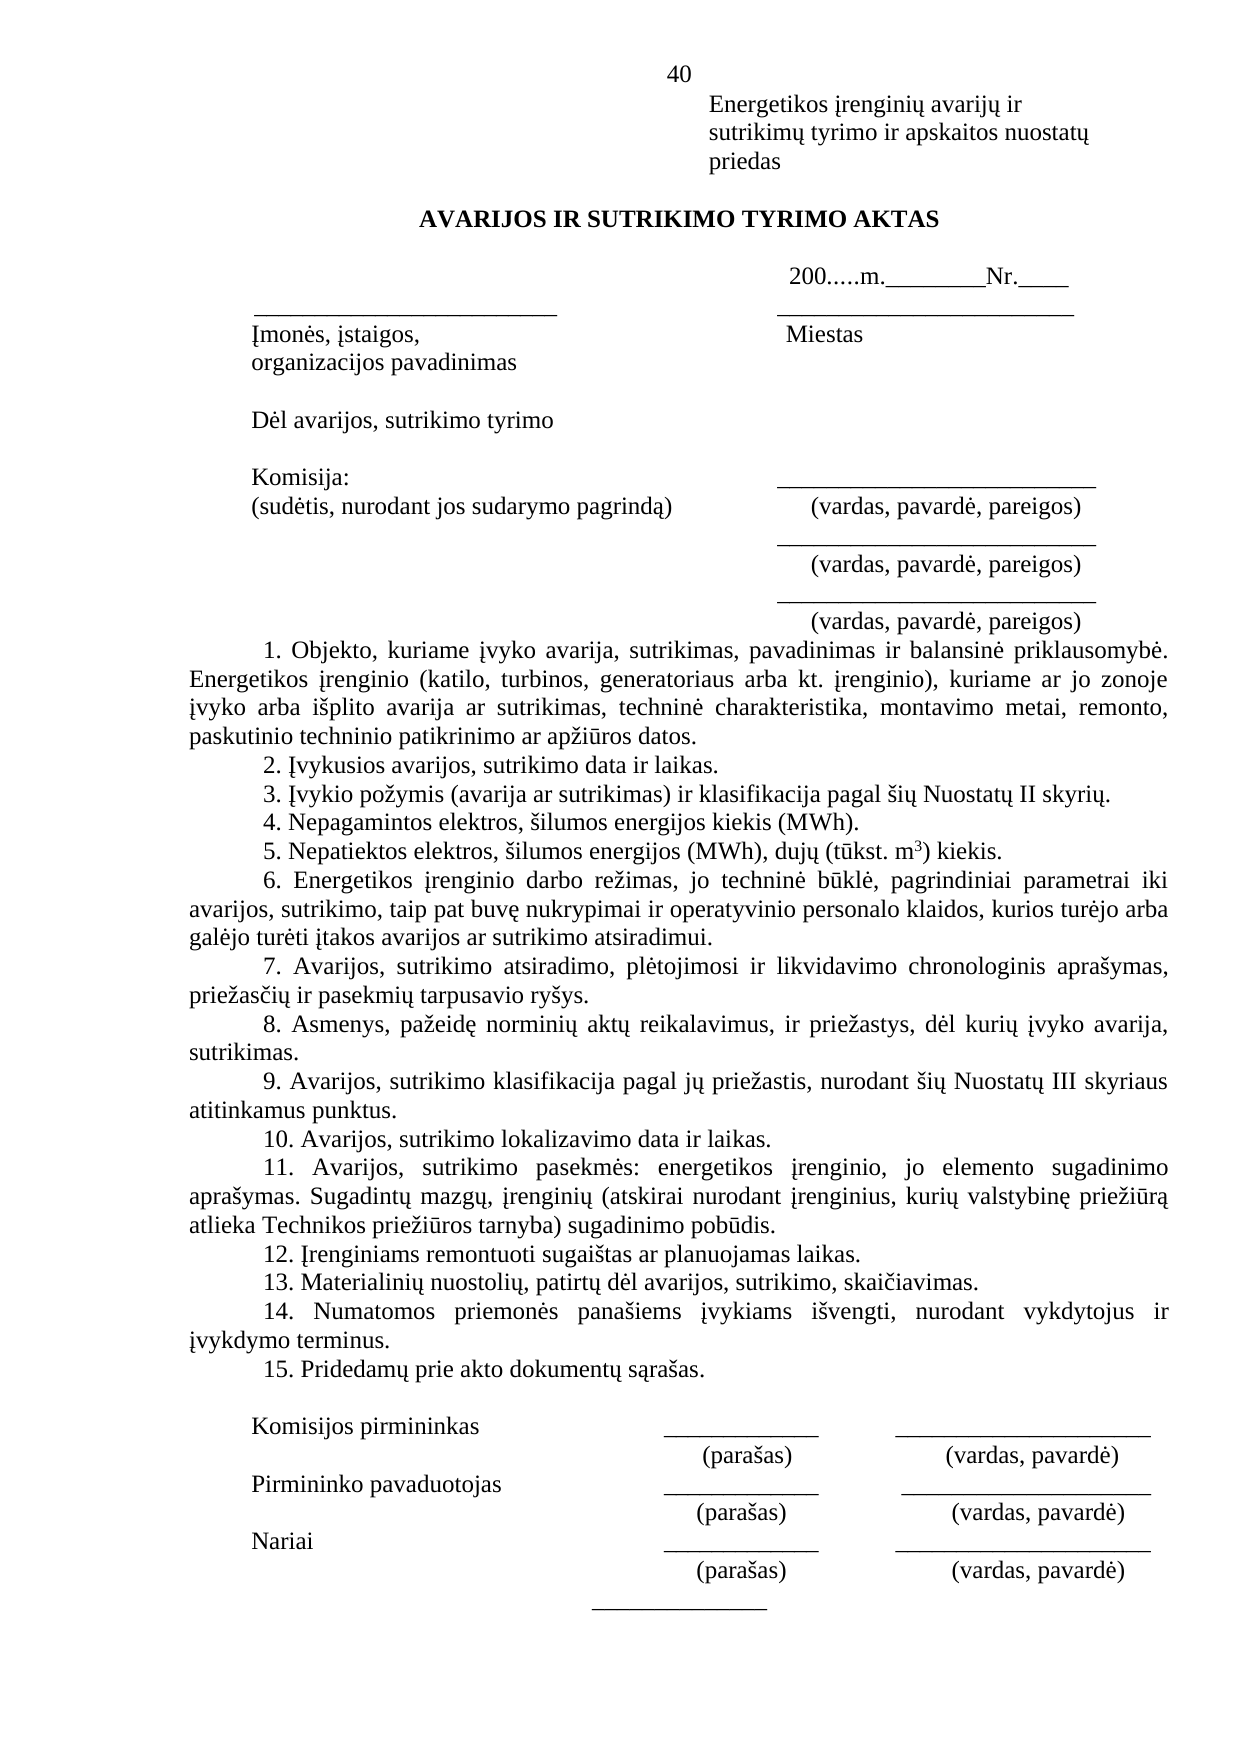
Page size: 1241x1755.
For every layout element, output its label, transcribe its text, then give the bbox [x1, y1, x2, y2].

text (parašas) (vardas, pavardė) [177, 1497, 1169, 1526]
text Įmonės, įstaigos, Miestas [177, 319, 1181, 347]
text 11. Avarijos, sutrikimo pasekmės: energetikos įrenginio, jo elemento sugadinimo aprašymas. Sugadintų mazgų, įrenginių (atskirai nurodant įrenginius, kurių valstybinę priežiūrą atlieka Technikos priežiūros tarnyba) sugadinimo pobūdis. [189, 1152, 1169, 1239]
text organizacijos pavadinimas [177, 347, 1181, 376]
text ______________ [177, 1584, 1181, 1612]
text 13. Materialinių nuostolių, patirtų dėl avarijos, sutrikimo, skaičiavimas. [189, 1267, 1169, 1296]
text priedas [177, 146, 1169, 175]
text 15. Pridedamų prie akto dokumentų sąrašas. [189, 1354, 1169, 1382]
text 3. Įvykio požymis (avarija ar sutrikimas) ir klasifikacija pagal šių Nuostatų II skyrių. [189, 779, 1169, 807]
text 14. Numatomos priemonės panašiems įvykiams išvengti, nurodant vykdytojus ir įvykdymo terminus. [189, 1296, 1169, 1354]
text 7. Avarijos, sutrikimo atsiradimo, plėtojimosi ir likvidavimo chronologinis aprašymas, priežasčių ir pasekmių tarpusavio ryšys. [189, 951, 1169, 1009]
text (parašas) (vardas, pavardė) [177, 1440, 1169, 1469]
text sutrikimų tyrimo ir apskaitos nuostatų [177, 117, 1169, 146]
text Energetikos įrenginių avarijų ir [709, 89, 1169, 117]
text Nariai [177, 1526, 1169, 1555]
text 1. Objekto, kuriame įvyko avarija, sutrikimas, pavadinimas ir balansinė priklausomybė. Energetikos įrenginio (katilo, turbinos, generatoriaus arba kt. įrenginio), kuriame ar jo zonoje įvyko arba išplito avarija ar sutrikimas, techninė charakteristika, montavimo metai, remonto, paskutinio techninio patikrinimo ar apžiūros datos. [189, 635, 1169, 750]
text Komisijos pirmininkas [177, 1411, 1169, 1440]
text 9. Avarijos, sutrikimo klasifikacija pagal jų priežastis, nurodant šių Nuostatų III skyriaus atitinkamus punktus. [189, 1066, 1169, 1124]
text 4. Nepagamintos elektros, šilumos energijos kiekis (Mwh). [189, 807, 1169, 836]
text 5. Nepatiektos elektros, šilumos energijos (Mwh), dujų (tūkst. m3) kiekis. [189, 836, 1169, 865]
text (vardas, pavardė, pareigos) [177, 606, 1169, 635]
text (vardas, pavardė, pareigos) [177, 549, 1169, 577]
text 10. Avarijos, sutrikimo lokalizavimo data ir laikas. [189, 1124, 1169, 1152]
text 12. Įrenginiams remontuoti sugaištas ar planuojamas laikas. [189, 1239, 1169, 1267]
text Pirmininko pavaduotojas [177, 1469, 1169, 1497]
text (parašas) (vardas, pavardė) [177, 1555, 1169, 1584]
text (sudėtis, nurodant jos sudarymo pagrindą) (vardas, pavardė, pareigos) [177, 491, 1181, 520]
text AVARIJOS IR SUTRIKIMO TYRIMO AKTAS [177, 204, 1181, 232]
text 8. Asmenys, pažeidę norminių aktų reikalavimus, ir priežastys, dėl kurių įvyko avarija, sutrikimas. [189, 1009, 1169, 1066]
text 2. Įvykusios avarijos, sutrikimo data ir laikas. [189, 750, 1169, 779]
text 6. Energetikos įrenginio darbo režimas, jo techninė būklė, pagrindiniai parametrai iki avarijos, sutrikimo, taip pat buvę nukrypimai ir operatyvinio personalo klaidos, kurios turėjo arba galėjo turėti įtakos avarijos ar sutrikimo atsiradimui. [189, 865, 1169, 951]
text Komisija: [177, 462, 1181, 491]
text 200 m.________Nr.____ [189, 261, 1169, 290]
text Dėl avarijos, sutrikimo tyrimo [177, 405, 1181, 434]
